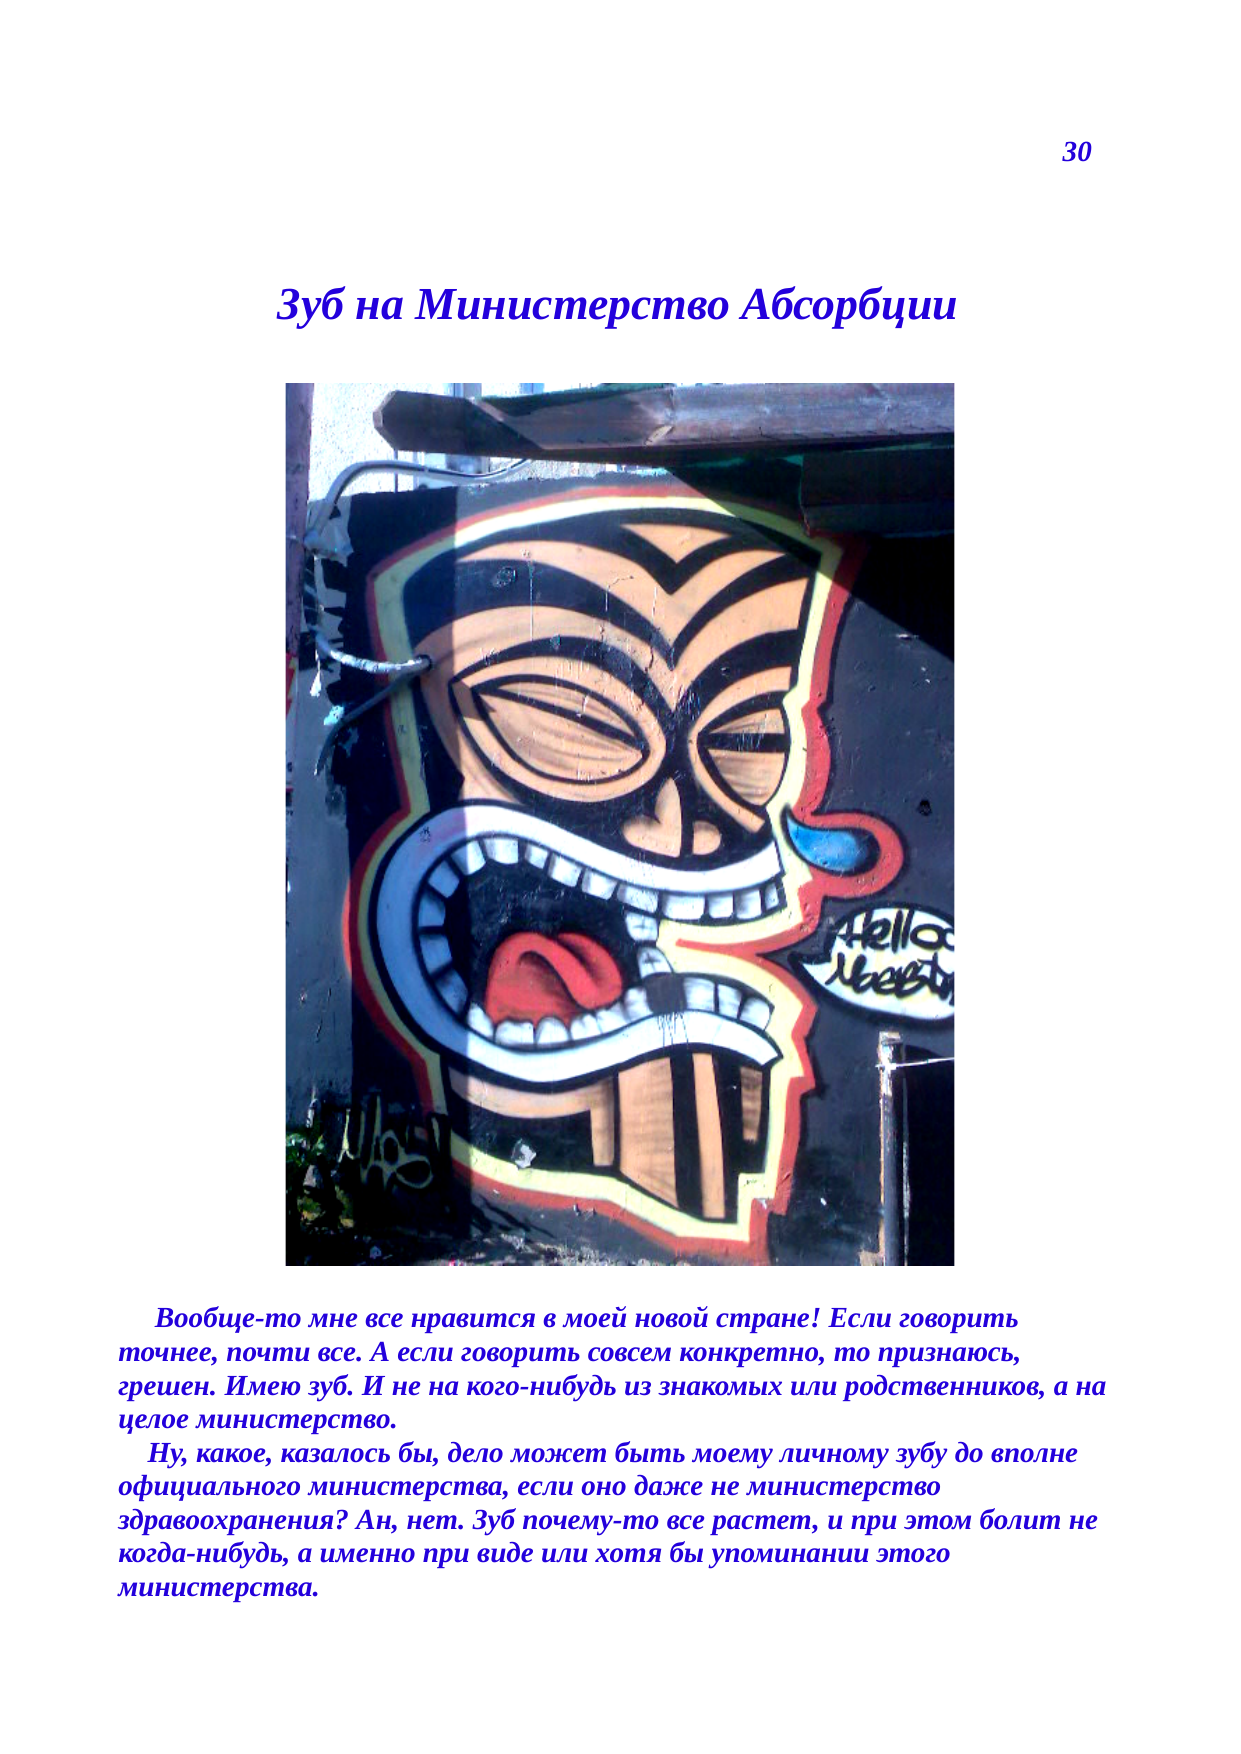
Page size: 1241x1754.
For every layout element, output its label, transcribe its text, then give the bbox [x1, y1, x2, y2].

text 30 [118, 118, 1122, 171]
text Зуб на Министерство Абсорбции [118, 276, 1122, 329]
text Ну, какое, казалось бы, дело может быть моему личному зубу до вполне официального министерства, если оно даже не министерство здравоохранения? Ан, нет. Зуб почему-то все растет, и при этом болит не когда-нибудь, а именно при виде или хотя бы упоминании этого министерства. [118, 1435, 1122, 1602]
text Вообще-то мне все нравится в моей новой стране! Если говорить точнее, почти все. А если говорить совсем конкретно, то признаюсь, грешен. Имею зуб. И не на кого-нибудь из знакомых или родственников, а на целое министерство. [118, 1301, 1122, 1435]
